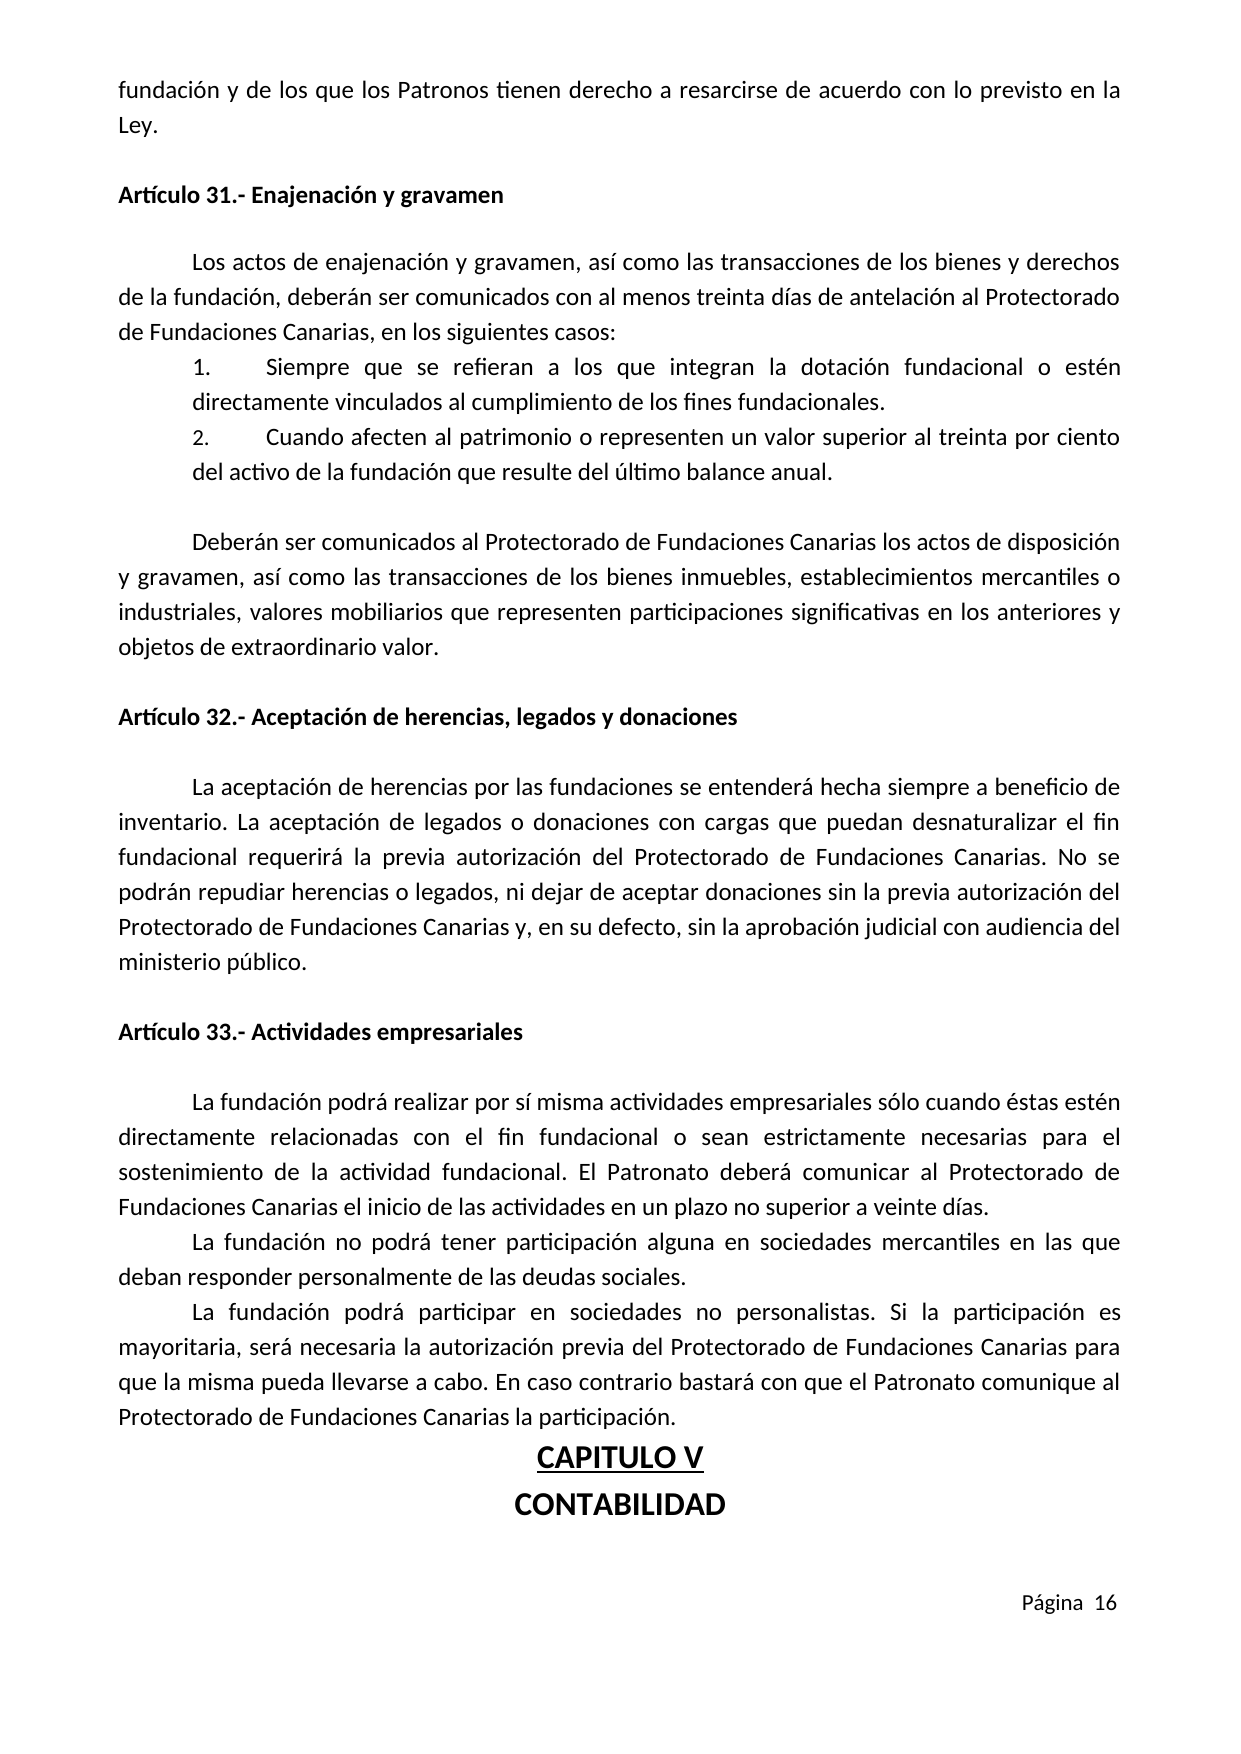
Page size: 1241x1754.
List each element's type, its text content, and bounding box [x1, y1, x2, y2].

text Artículo 33.- Actividades empresariales [118, 1016, 1122, 1047]
text Artículo 32.- Aceptación de herencias, legados y donaciones [118, 701, 1122, 732]
list Siempre que se refieran a los que integran la dotación fundacional o estén directamente vinculados al cumplimiento de los fines fundacionales. [192, 351, 1122, 417]
text CONTABILIDAD [118, 1483, 1122, 1523]
text La fundación podrá participar en sociedades no personalistas. Si la participación es mayoritaria, será necesaria la autorización previa del Protectorado de Fundaciones Canarias para que la misma pueda llevarse a cabo. En caso contrario bastará con que el Patronato comunique al Protectorado de Fundaciones Canarias la participación. [118, 1296, 1122, 1432]
text Deberán ser comunicados al Protectorado de Fundaciones Canarias los actos de disposición y gravamen, así como las transacciones de los bienes inmuebles, establecimientos mercantiles o industriales, valores mobiliarios que representen participaciones significativas en los anteriores y objetos de extraordinario valor. [118, 526, 1122, 662]
list Cuando afecten al patrimonio o representen un valor superior al treinta por ciento del activo de la fundación que resulte del último balance anual. [192, 421, 1122, 487]
text fundación y de los que los Patronos tienen derecho a resarcirse de acuerdo con lo previsto en la Ley. [118, 74, 1122, 139]
text La fundación podrá realizar por sí misma actividades empresariales sólo cuando éstas estén directamente relacionadas con el fin fundacional o sean estrictamente necesarias para el sostenimiento de la actividad fundacional. El Patronato deberá comunicar al Protectorado de Fundaciones Canarias el inicio de las actividades en un plazo no superior a veinte días. [118, 1086, 1122, 1222]
text Los actos de enajenación y gravamen, así como las transacciones de los bienes y derechos de la fundación, deberán ser comunicados con al menos treinta días de antelación al Protectorado de Fundaciones Canarias, en los siguientes casos: [118, 246, 1122, 347]
text CAPITULO V [118, 1436, 1122, 1477]
text La aceptación de herencias por las fundaciones se entenderá hecha siempre a beneficio de inventario. La aceptación de legados o donaciones con cargas que puedan desnaturalizar el fin fundacional requerirá la previa autorización del Protectorado de Fundaciones Canarias. No se podrán repudiar herencias o legados, ni dejar de aceptar donaciones sin la previa autorización del Protectorado de Fundaciones Canarias y, en su defecto, sin la aprobación judicial con audiencia del ministerio público. [118, 771, 1122, 977]
text La fundación no podrá tener participación alguna en sociedades mercantiles en las que deban responder personalmente de las deudas sociales. [118, 1226, 1122, 1292]
text Artículo 31.- Enajenación y gravamen [118, 179, 1122, 209]
